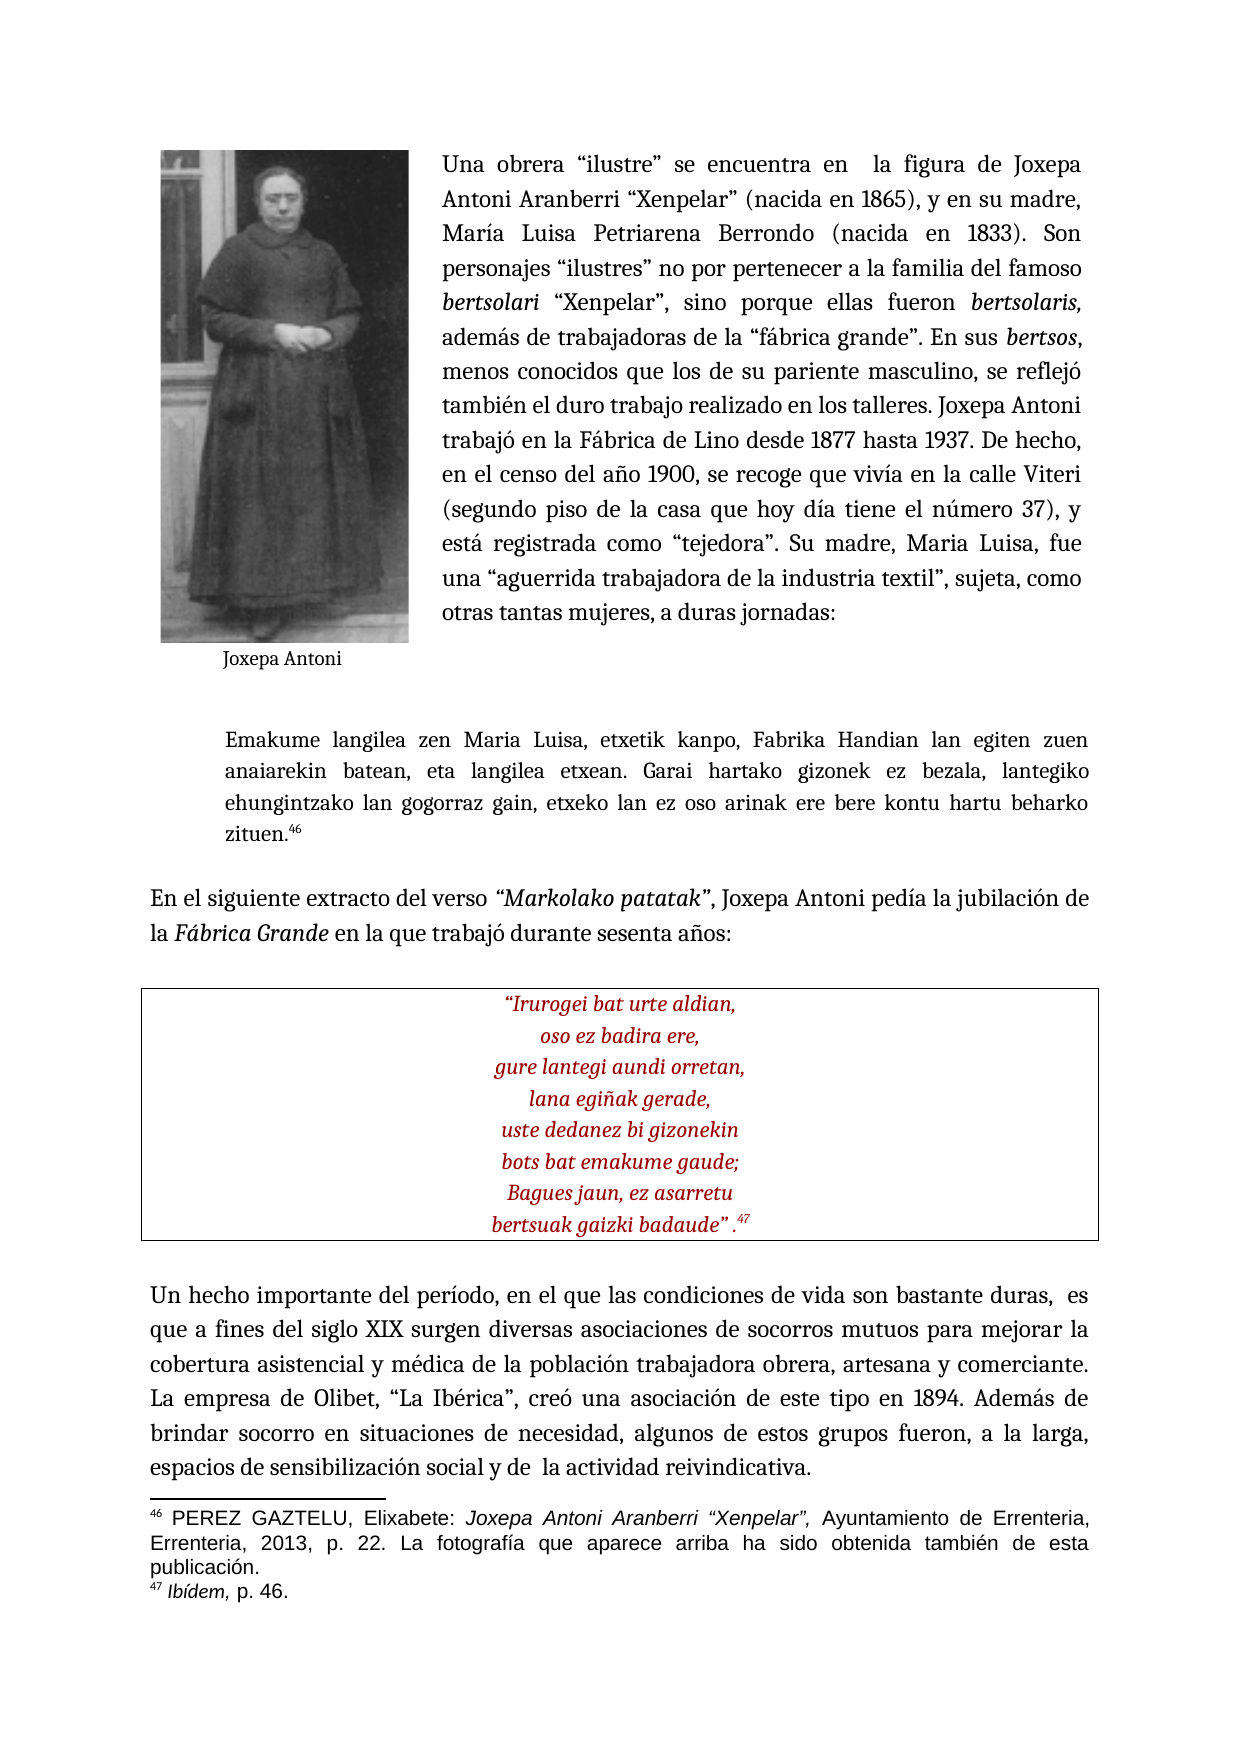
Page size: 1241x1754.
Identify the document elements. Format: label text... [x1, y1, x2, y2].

text Ibídem, p. 46. [150, 1578, 1090, 1604]
text Un hecho importante del período, en el que las condiciones de vida son bastante duras, es que a fines del siglo XIX surgen diversas asociaciones de socorros mutuos para mejorar la cobertura asistencial y médica de la población trabajadora obrera, artesana y comerciante. La empresa de Olibet, “La Ibérica”, creó una asociación de este tipo en 1894. Además de brindar socorro en situaciones de necesidad, algunos de estos grupos fueron, a la larga, espacios de sensibilización social y de la actividad reivindicativa. [150, 1281, 1090, 1482]
text Bagues jaun, ez asarretu [142, 1177, 1098, 1207]
text oso ez badira ere, [142, 1019, 1098, 1049]
text PEREZ GAZTELU, Elixabete: Joxepa Antoni Aranberri “Xenpelar”, Ayuntamiento de Errenteria, Errenteria, 2013, p. 22. La fotografía que aparece arriba ha sido obtenida también de esta publicación. [150, 1505, 1090, 1578]
table_header Joxepa Antoni [139, 150, 431, 692]
text Emakume langilea zen Maria Luisa, etxetik kanpo, Fabrika Handian lan egiten zuen anaiarekin batean, eta langilea etxean. Garai hartako gizonek ez bezala, lantegiko ehungintzako lan gogorraz gain, etxeko lan ez oso arinak ere bere kontu hartu beharko zituen. [225, 726, 1090, 847]
text gure lantegi aundi orretan, [142, 1051, 1098, 1080]
text lana egiñak gerade, [142, 1082, 1098, 1112]
text bertsuak gaizki badaude” . [142, 1209, 1098, 1240]
table_header Una obrera “ilustre” se encuentra en la figura de Joxepa Antoni Aranberri “Xenpelar” (nacida en 1865), y en su madre, María Luisa Petriarena Berrondo (nacida en 1833). Son personajes “ilustres” no por pertenecer a la familia del famoso bertsolari “Xenpelar”, sino porque ellas fueron bertsolaris, además de trabajadoras de la “fábrica grande”. En sus bertsos, menos conocidos que los de su pariente masculino, se reflejó también el duro trabajo realizado en los talleres. Joxepa Antoni trabajó en la Fábrica de Lino desde 1877 hasta 1937. De hecho, en el censo del año 1900, se recoge que vivía en la calle Viteri (segundo piso de la casa que hoy día tiene el número 37), y está registrada como “tejedora”. Su madre, Maria Luisa, fue una “aguerrida trabajadora de la industria textil”, sujeta, como otras tantas mujeres, a duras jornadas: [431, 150, 1094, 692]
text bots bat emakume gaude; [142, 1146, 1098, 1175]
text uste dedanez bi gizonekin [142, 1114, 1098, 1143]
text “Irurogei bat urte aldian, [142, 989, 1098, 1017]
text En el siguiente extracto del verso “Markolako patatak”, Joxepa Antoni pedía la jubilación de la Fábrica Grande en la que trabajó durante sesenta años: [150, 884, 1090, 947]
